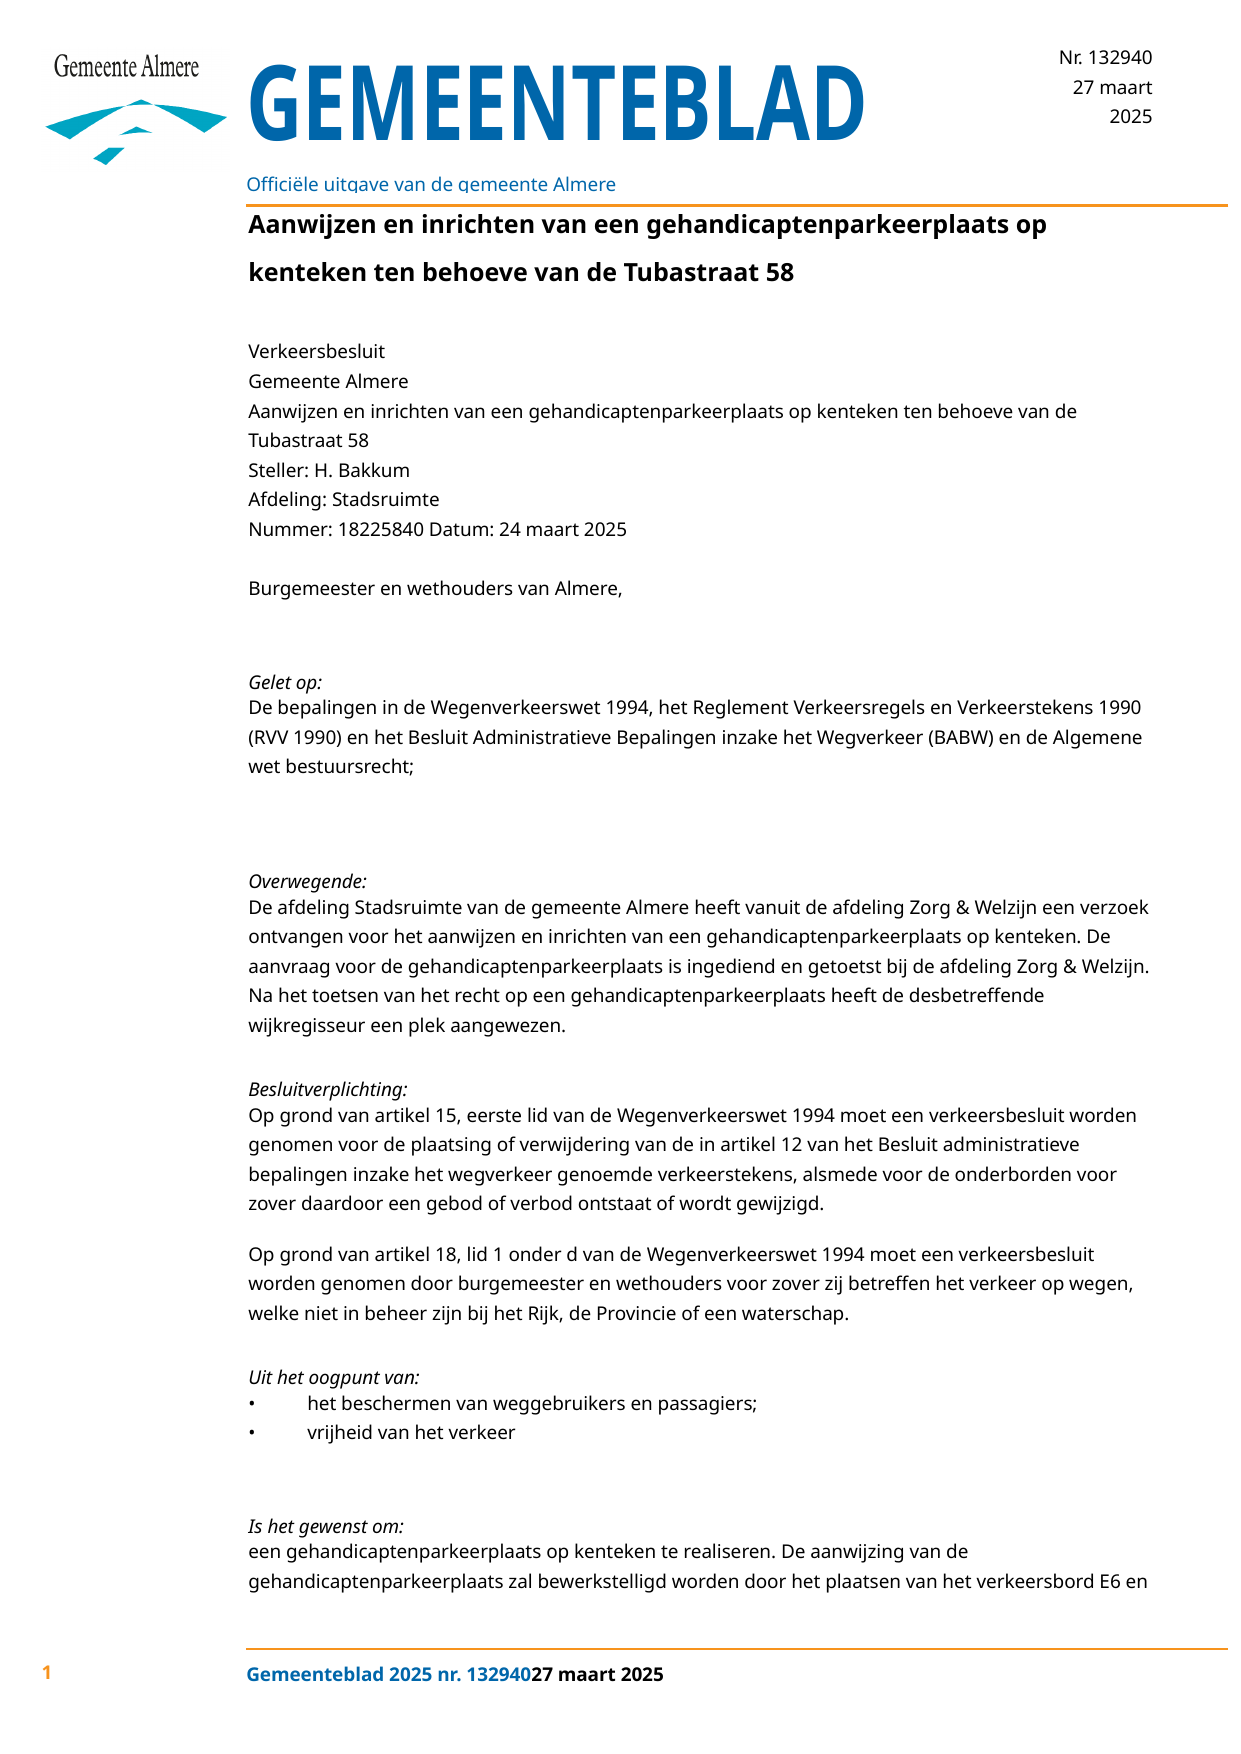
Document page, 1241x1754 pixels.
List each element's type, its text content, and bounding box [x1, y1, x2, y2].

text Gemeente Almere [248, 368, 1152, 394]
text Op grond van artikel 18, lid 1 onder d van de Wegenverkeerswet 1994 moet een verkeersbesluit worden genomen door burgemeester en wethouders voor zover zij betreffen het verkeer op wegen, welke niet in beheer zijn bij het Rijk, de Provincie of een waterschap. [248, 1241, 1152, 1326]
text Aanwijzen en inrichten van een gehandicaptenparkeerplaats op kenteken ten behoeve van de Tubastraat 58 [248, 207, 1152, 288]
text De afdeling Stadsruimte van de gemeente Almere heeft vanuit de afdeling Zorg & Welzijn een verzoek ontvangen voor het aanwijzen en inrichten van een gehandicaptenparkeerplaats op kenteken. De aanvraag voor de gehandicaptenparkeerplaats is ingediend en getoetst bij de afdeling Zorg & Welzijn. Na het toetsen van het recht op een gehandicaptenparkeerplaats heeft de desbetreffende wijkregisseur een plek aangewezen. [248, 894, 1152, 1038]
text Nummer: 18225840 Datum: 24 maart 2025 [248, 516, 1152, 542]
text De bepalingen in de Wegenverkeerswet 1994, het Reglement Verkeersregels en Verkeerstekens 1990 (RVV 1990) en het Besluit Administratieve Bepalingen inzake het Wegverkeer (BABW) en de Algemene wet bestuursrecht; [248, 694, 1152, 779]
text Op grond van artikel 15, eerste lid van de Wegenverkeerswet 1994 moet een verkeersbesluit worden genomen voor de plaatsing of verwijdering van de in artikel 12 van het Besluit administratieve bepalingen inzake het wegverkeer genoemde verkeerstekens, alsmede voor de onderborden voor zover daardoor een gebod of verbod ontstaat of wordt gewijzigd. [248, 1102, 1152, 1216]
text Gelet op: [248, 669, 1152, 694]
text Afdeling: Stadsruimte [248, 487, 1152, 512]
text Aanwijzen en inrichten van een gehandicaptenparkeerplaats op kenteken ten behoeve van de Tubastraat 58 [248, 398, 1152, 453]
text Is het gewenst om: [248, 1513, 1152, 1539]
text Verkeersbesluit [248, 339, 1152, 364]
text Uit het oogpunt van: [248, 1364, 1152, 1390]
text Burgemeester en wethouders van Almere, [248, 575, 1152, 601]
text Besluitverplichting: [248, 1076, 1152, 1102]
picture [41, 47, 231, 172]
text Overwegende: [248, 868, 1152, 894]
text Steller: H. Bakkum [248, 457, 1152, 483]
list vrijheid van het verkeer [248, 1419, 1152, 1445]
list het beschermen van weggebruikers en passagiers; [248, 1390, 1152, 1416]
text een gehandicaptenparkeerplaats op kenteken te realiseren. De aanwijzing van de gehandicaptenparkeerplaats zal bewerkstelligd worden door het plaatsen van het verkeersbord E6 en [248, 1539, 1152, 1594]
